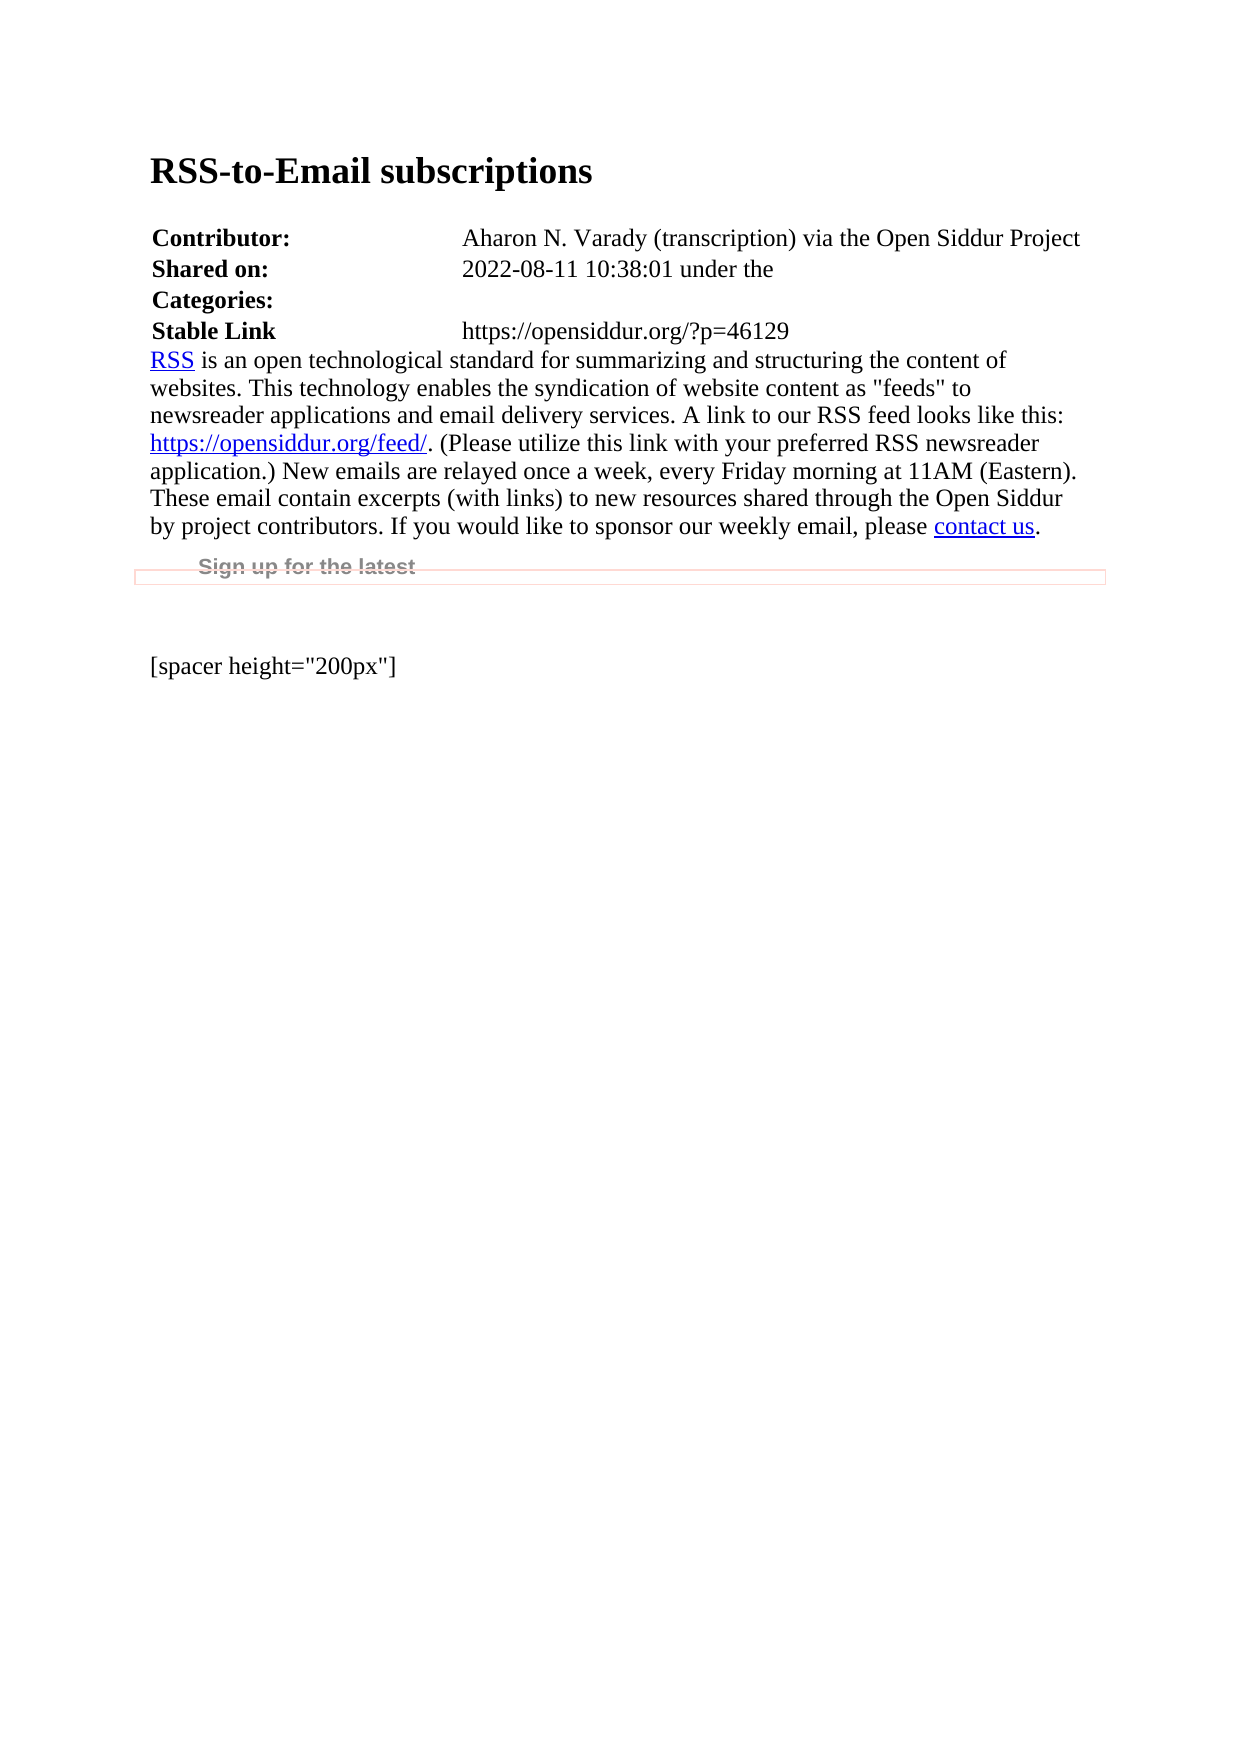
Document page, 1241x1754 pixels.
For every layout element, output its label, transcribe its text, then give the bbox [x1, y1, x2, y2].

text [spacer height="200px"] [150, 652, 1090, 680]
table_cell [460, 284, 1090, 315]
text 1,true,6,Contact Email,2 [175, 601, 1065, 629]
table_cell Shared on: [150, 254, 460, 284]
table_header Contributor: [150, 223, 460, 253]
text Sign up for the latest [175, 571, 1065, 584]
table_cell Stable Link [150, 315, 460, 346]
text Sign up for the latest [175, 540, 1065, 569]
table_cell Categories: [150, 284, 460, 315]
table_cell https://opensiddur.org/?p=46129 [460, 315, 1090, 346]
table_cell 2022-08-11 10:38:01 under the [460, 254, 1090, 284]
subtitle RSS-to-Email subscriptions [150, 150, 1090, 192]
text RSS is an open technological standard for summarizing and structuring the content of websites. This technology enables the syndication of website content as "feeds" to newsreader applications and email delivery services. A link to our RSS feed looks like this: https://opensiddur.org/feed/. (Please utilize this link with your preferred RSS newsreader application.) New emails are relayed once a week, every Friday morning at 11AM (Eastern). These email contain excerpts (with links) to new resources shared through the Open Siddur by project contributors. If you would like to sponsor our weekly email, please contact us. [150, 346, 1090, 540]
table_header Aharon N. Varady (transcription) via the Open Siddur Project [460, 223, 1090, 253]
